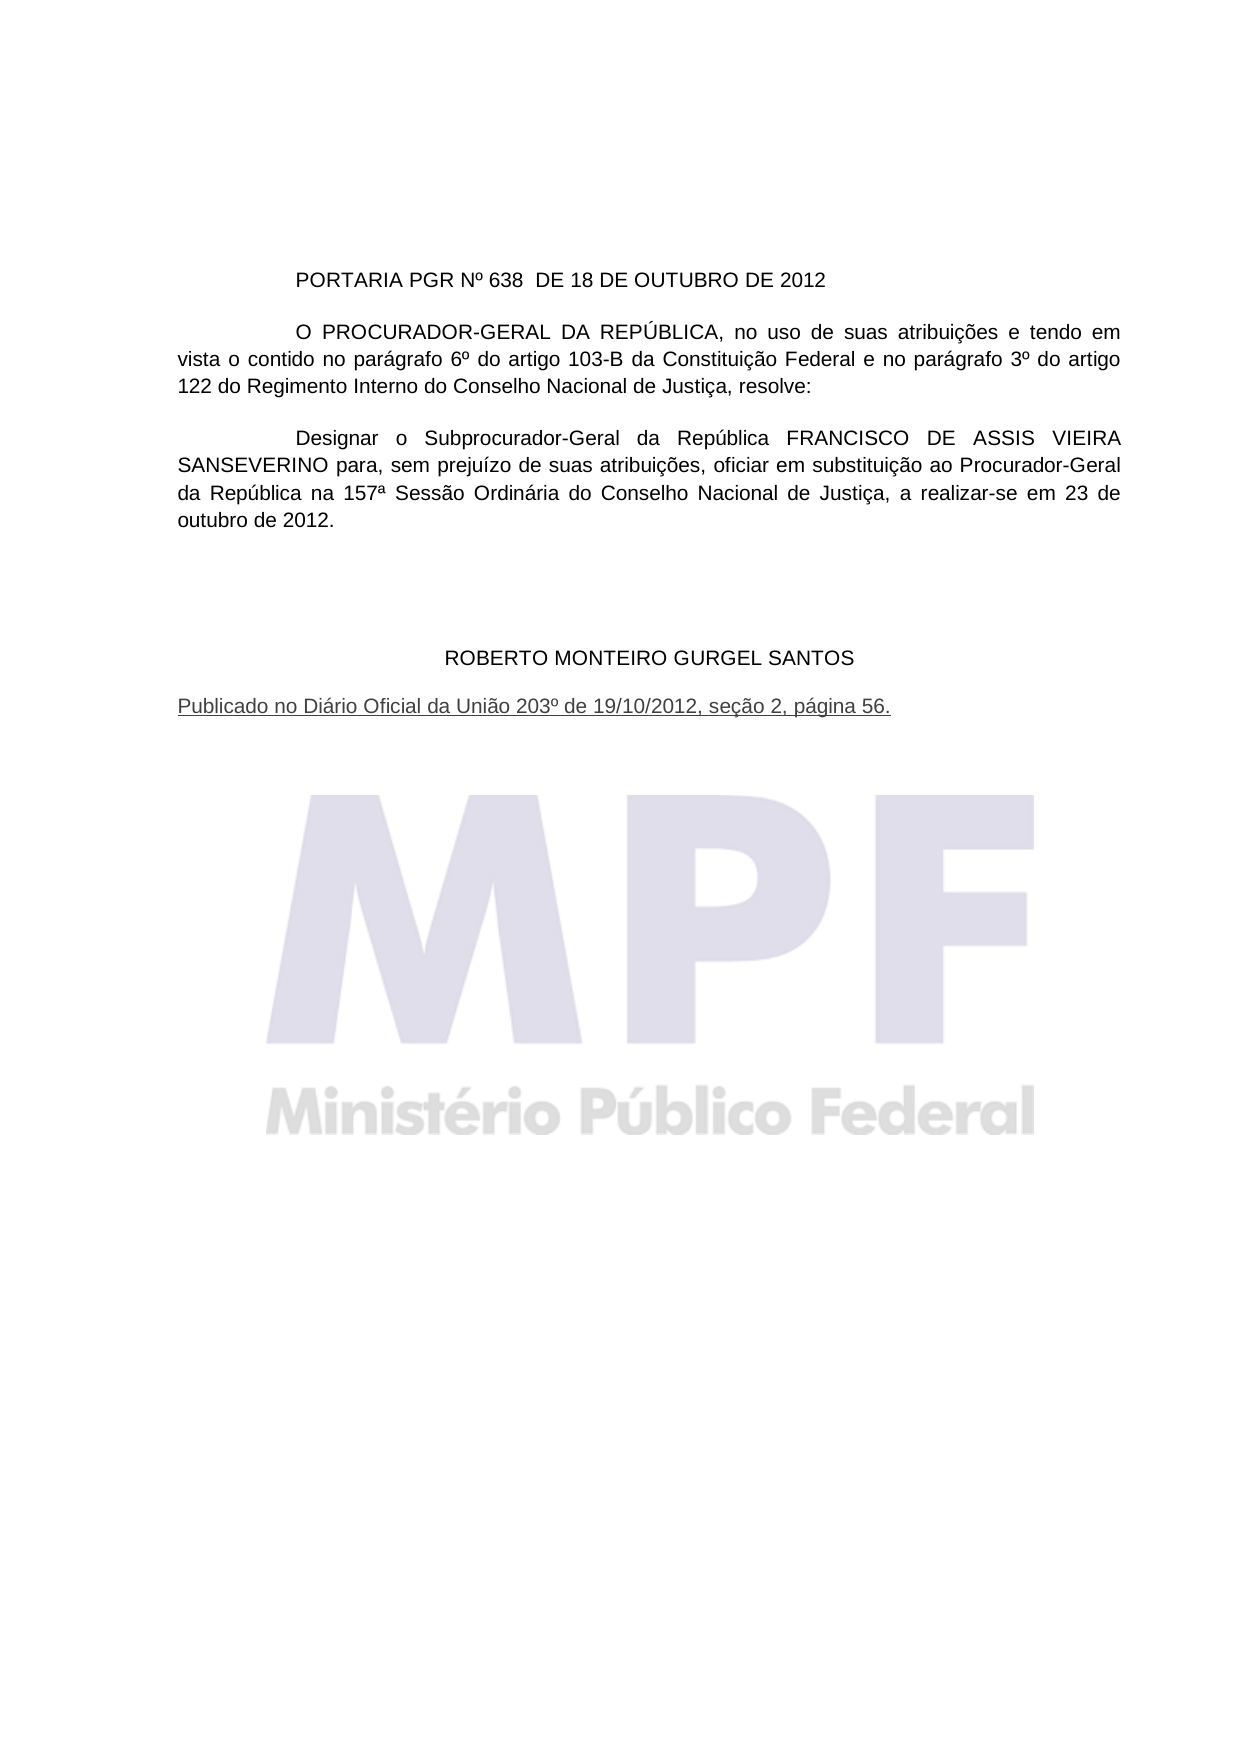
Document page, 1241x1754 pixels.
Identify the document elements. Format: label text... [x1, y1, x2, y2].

text ROBERTO MONTEIRO GURGEL SANTOS [177, 646, 1122, 670]
picture [266, 795, 1034, 1136]
text Designar o Subprocurador-Geral da República FRANCISCO DE ASSIS VIEIRA SANSEVERINO para, sem prejuízo de suas atribuições, oficiar em substituição ao Procurador-Geral da República na 157ª Sessão Ordinária do Conselho Nacional de Justiça, a realizar-se em 23 de outubro de 2012. [177, 424, 1122, 532]
text O PROCURADOR-GERAL DA REPÚBLICA, no uso de suas atribuições e tendo em vista o contido no parágrafo 6º do artigo 103-B da Constituição Federal e no parágrafo 3º do artigo 122 do Regimento Interno do Conselho Nacional de Justiça, resolve: [177, 318, 1122, 399]
text Publicado no Diário Oficial da União 203º de 19/10/2012, seção 2, página 56. [177, 694, 1122, 718]
text PORTARIA PGR Nº 638 DE 18 DE OUTUBRO DE 2012 [177, 266, 1122, 293]
